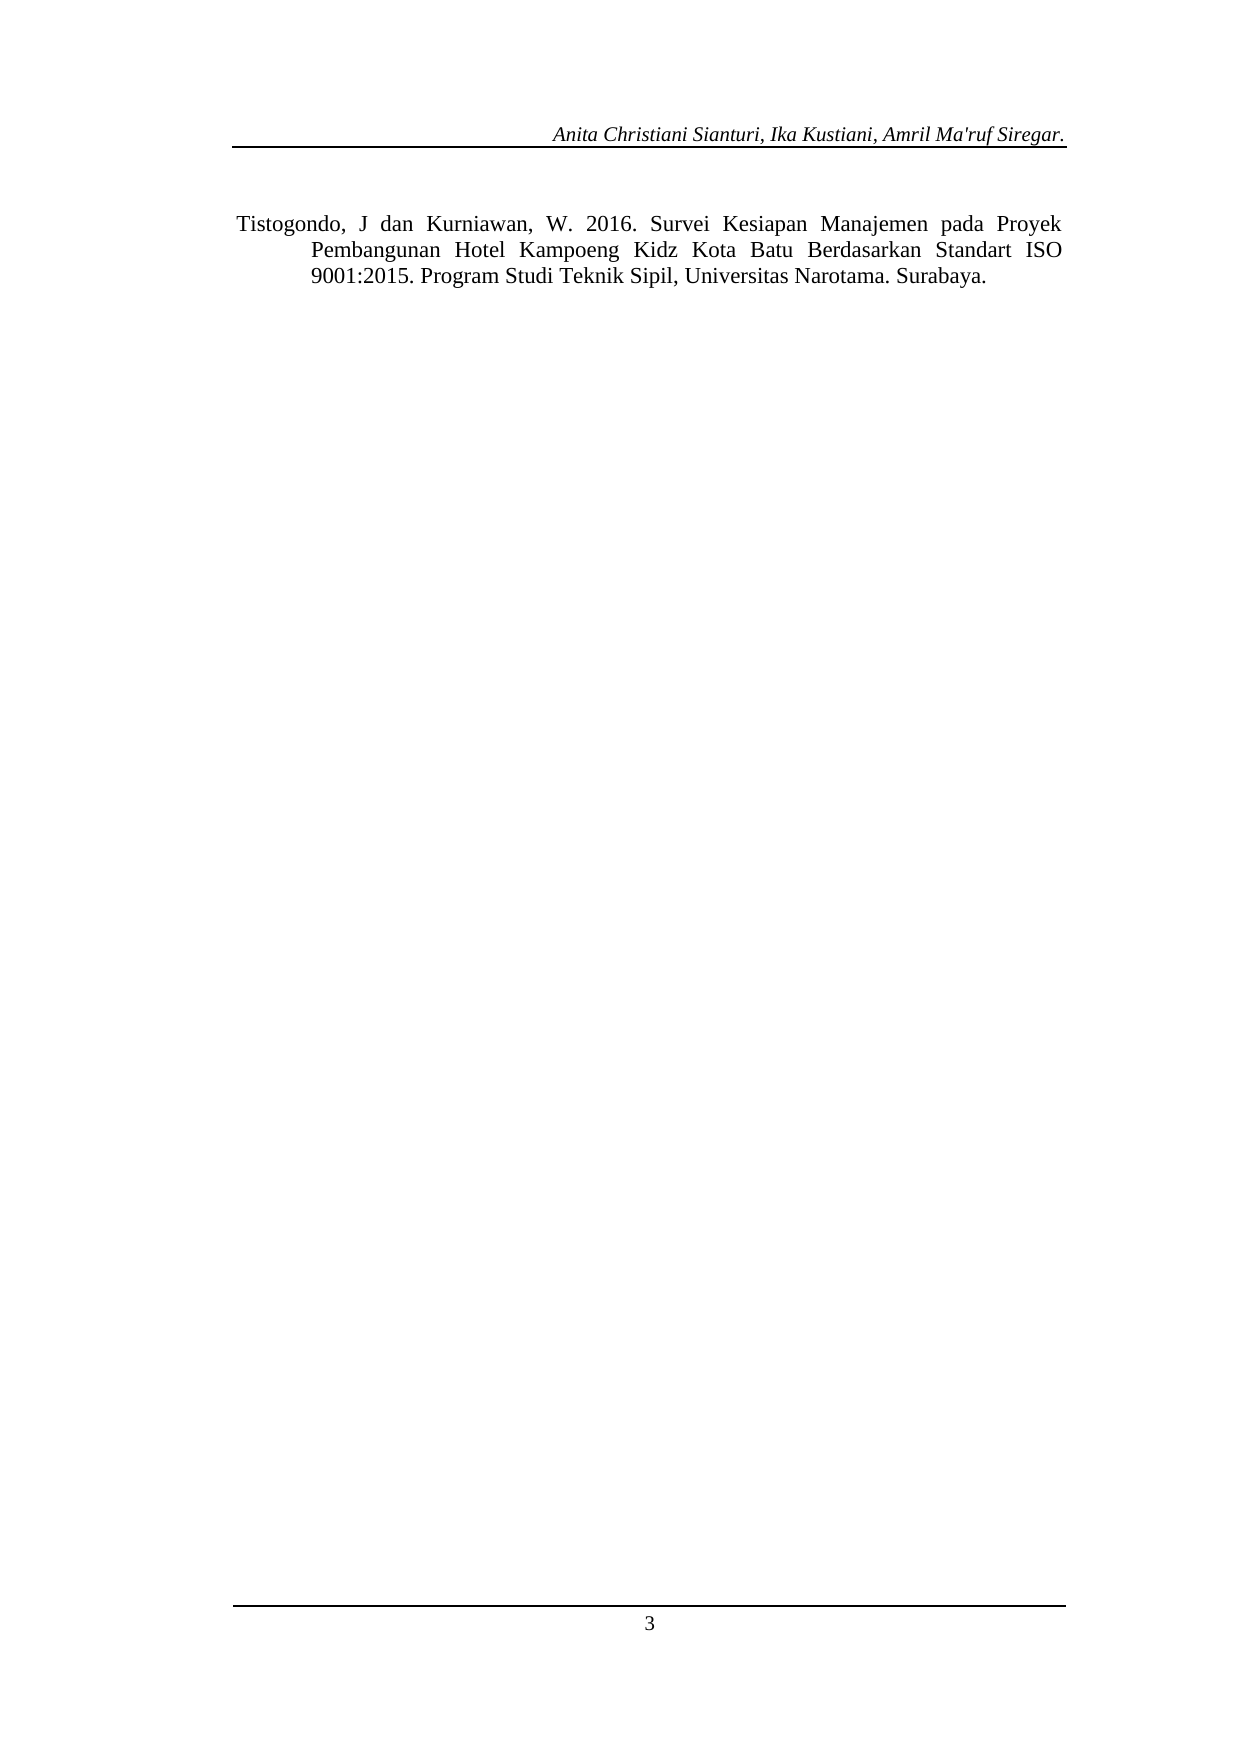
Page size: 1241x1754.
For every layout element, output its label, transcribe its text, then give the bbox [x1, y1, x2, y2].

text Tistogondo, J dan Kurniawan, W. 2016. Survei Kesiapan Manajemen pada Proyek Pembangunan Hotel Kampoeng Kidz Kota Batu Berdasarkan Standart ISO 9001:2015. Program Studi Teknik Sipil, Universitas Narotama. Surabaya. [236, 209, 1063, 289]
